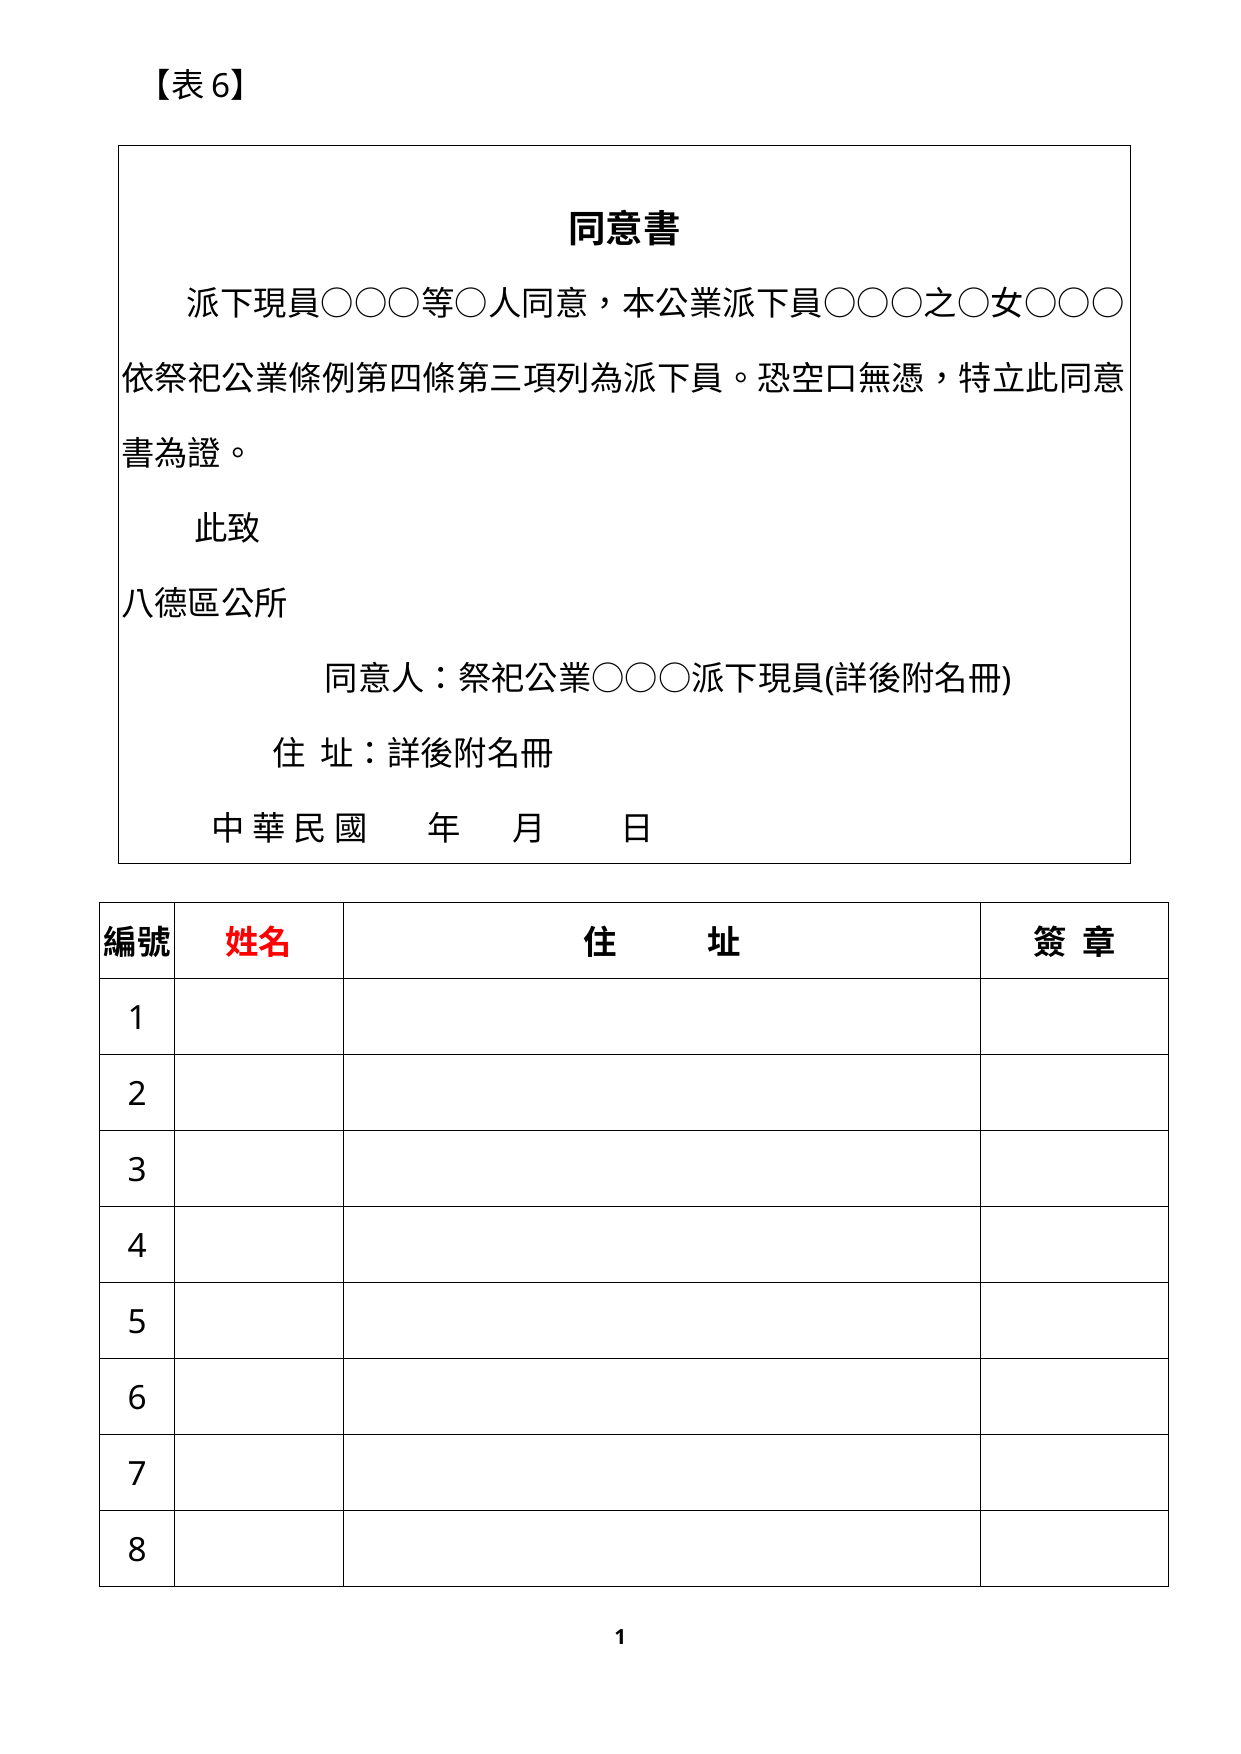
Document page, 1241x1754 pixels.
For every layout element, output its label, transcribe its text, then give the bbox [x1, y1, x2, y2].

table_header 編號 [100, 903, 174, 978]
table_cell [344, 1207, 980, 1282]
table_cell 4 [100, 1207, 174, 1282]
table_cell [344, 1283, 980, 1358]
table_cell [175, 1131, 343, 1206]
table_header 住 址 [344, 903, 980, 978]
table_cell [981, 1511, 1168, 1586]
table_cell [981, 1207, 1168, 1282]
table_header 姓名 [175, 903, 343, 978]
text 【表6】 [137, 59, 265, 108]
table_cell [981, 1359, 1168, 1434]
table_cell 2 [100, 1055, 174, 1130]
table_cell [175, 1435, 343, 1510]
table_cell [344, 979, 980, 1054]
table_cell [344, 1359, 980, 1434]
table_cell 7 [100, 1435, 174, 1510]
table_cell 3 [100, 1131, 174, 1206]
table_cell [175, 1511, 343, 1586]
table_cell [981, 1131, 1168, 1206]
table_cell [175, 1207, 343, 1282]
table_cell [344, 1435, 980, 1510]
table_cell [981, 1435, 1168, 1510]
table_cell [175, 1283, 343, 1358]
table_cell [981, 1055, 1168, 1130]
table_cell [981, 1283, 1168, 1358]
table_cell [981, 979, 1168, 1054]
table_cell 8 [100, 1511, 174, 1586]
table_header 同意書 派下現員○○○等○人同意，本公業派下員○○○之○女○○○依祭祀公業條例第四條第三項列為派下員。恐空口無憑，特立此同意書為證。 此致 八德區公所 同意人：祭祀公業○○○派下現員(詳後附名冊) 住 址：詳後附名冊 中 華 民 國 年 月 日 [119, 146, 1130, 863]
table_cell 1 [100, 979, 174, 1054]
table_header 簽 章 [981, 903, 1168, 978]
table_cell [175, 979, 343, 1054]
table_cell [344, 1511, 980, 1586]
table_cell 5 [100, 1283, 174, 1358]
table_cell [175, 1359, 343, 1434]
table_cell [175, 1055, 343, 1130]
table_cell [344, 1055, 980, 1130]
table_cell [344, 1131, 980, 1206]
table_cell 6 [100, 1359, 174, 1434]
